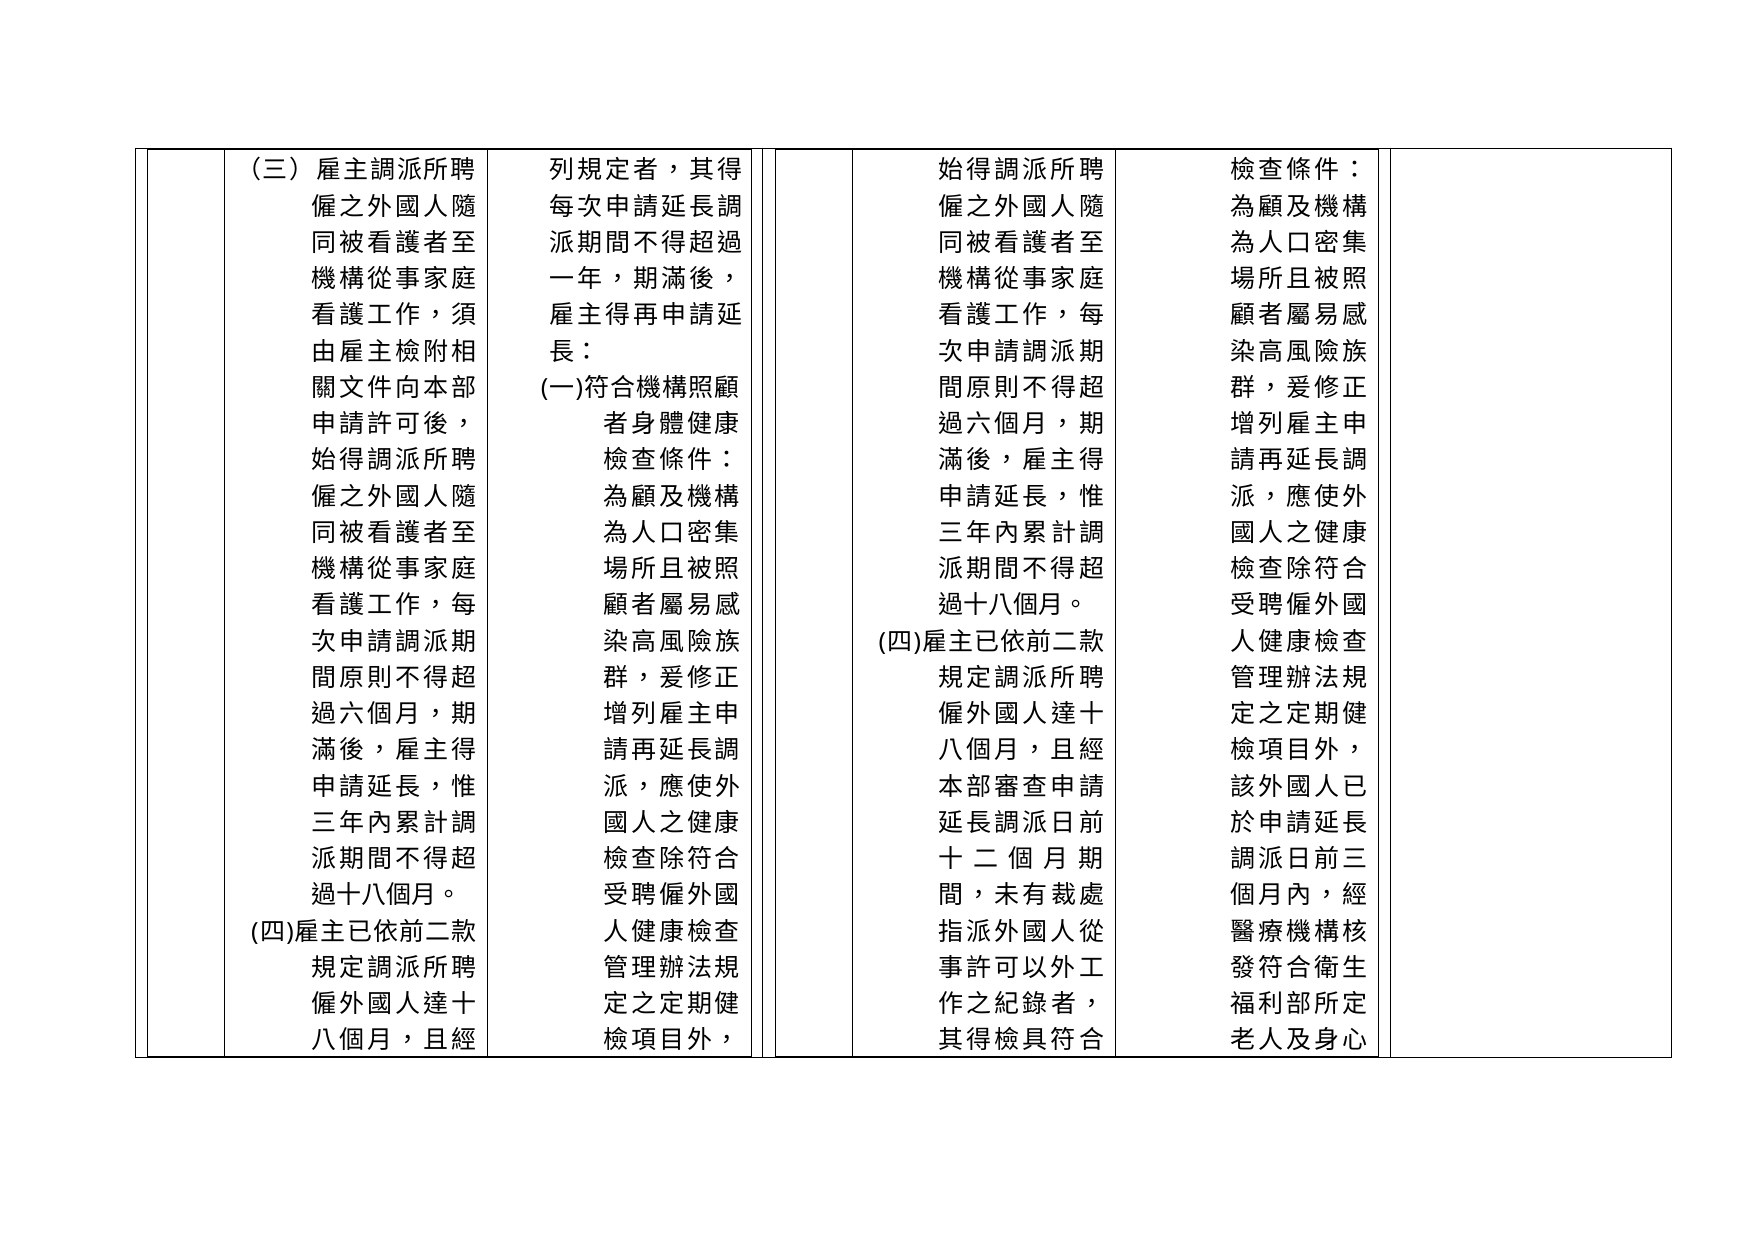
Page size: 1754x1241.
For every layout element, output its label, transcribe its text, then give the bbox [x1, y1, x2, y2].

table_cell [148, 150, 224, 1056]
table_cell [776, 150, 852, 1056]
table_cell 依法制體例，修正海洋漁撈工作第一款之勞動部簡稱，以利後續規定引用。 依外國人從事就業服務法第四十六條第一項第八款至第十一款工作資格及審查標準，本基準配合修正機構看護工作、製造工作及營造工作如下： 調整機構看護工作總人數計算方式，爰修正機構看護工作第一款第一目之2、第二目序文、第二目之2，新增第一款第三目、第四目及第二款第三目、第四目；另第二款第一目及第二目引用款次依法制體例修正文字。 雇主接續聘僱已在臺從事製造工作外國人，得提高核配比率於國內接續聘僱，且目前實務已無特定時程申請案，爰修正製造工作第二款序文及第五目規定。 現行營造工作第一款同一雇主承包二個以上工程之規定調整為第一款第一目，增列第二目有關一般營造業得調派所聘僱外國人至公共工程、民間重大經建工程、專案百億工程之規定：另第二款第二目之2之「勞保」修正為「勞工保險」。 外國人健康檢查項目經主管機關修正，受聘僱外國人健康檢查管理辦法規定之定期健檢項目、人口密集機構感染管制措施指引及長期照護機構感染管制措施指引等相關規定，業已刪除B型肝炎抗原抗體項目，爰本基準配合修正第四項家庭看護工再申請延長調派檢具之文件規定。 [1391, 149, 1671, 1057]
table_cell [752, 149, 762, 1057]
table_cell （三）雇主調派所聘僱之外國人隨同被看護者至機構從事家庭看護工作，須由雇主檢附相關文件向本部申請許可後，始得調派所聘僱之外國人隨同被看護者至機構從事家庭看護工作，每次申請調派期間原則不得超過六個月，期滿後，雇主得申請延長，惟三年內累計調派期間不得超過十八個月。 (四)雇主已依前二款規定調派所聘僱外國人達十八個月，且經 [225, 150, 487, 1056]
table_cell [763, 149, 775, 1057]
table_cell 列規定者，其得每次申請延長調派期間不得超過一年，期滿後，雇主得再申請延長： (一)符合機構照顧者身體健康檢查條件：為顧及機構為人口密集場所且被照顧者屬易感染高風險族群，爰修正增列雇主申請再延長調派，應使外國人之健康檢查除符合受聘僱外國人健康檢查管理辦法規定之定期健檢項目外， [488, 150, 751, 1056]
table_cell [136, 149, 147, 1057]
table_cell [1379, 149, 1390, 1056]
table_cell 始得調派所聘僱之外國人隨同被看護者至機構從事家庭看護工作，每次申請調派期間原則不得超過六個月，期滿後，雇主得申請延長，惟三年內累計調派期間不得超過十八個月。 (四)雇主已依前二款規定調派所聘僱外國人達十八個月，且經本部審查申請延長調派日前十二個月期間，未有裁處指派外國人從事許可以外工作之紀錄者，其得檢具符合 [853, 150, 1115, 1056]
table_cell 檢查條件：為顧及機構為人口密集場所且被照顧者屬易感染高風險族群，爰修正增列雇主申請再延長調派，應使外國人之健康檢查除符合受聘僱外國人健康檢查管理辦法規定之定期健檢項目外，該外國人已於申請延長調派日前三個月內，經醫療機構核發符合衛生福利部所定老人及身心 [1116, 150, 1378, 1056]
